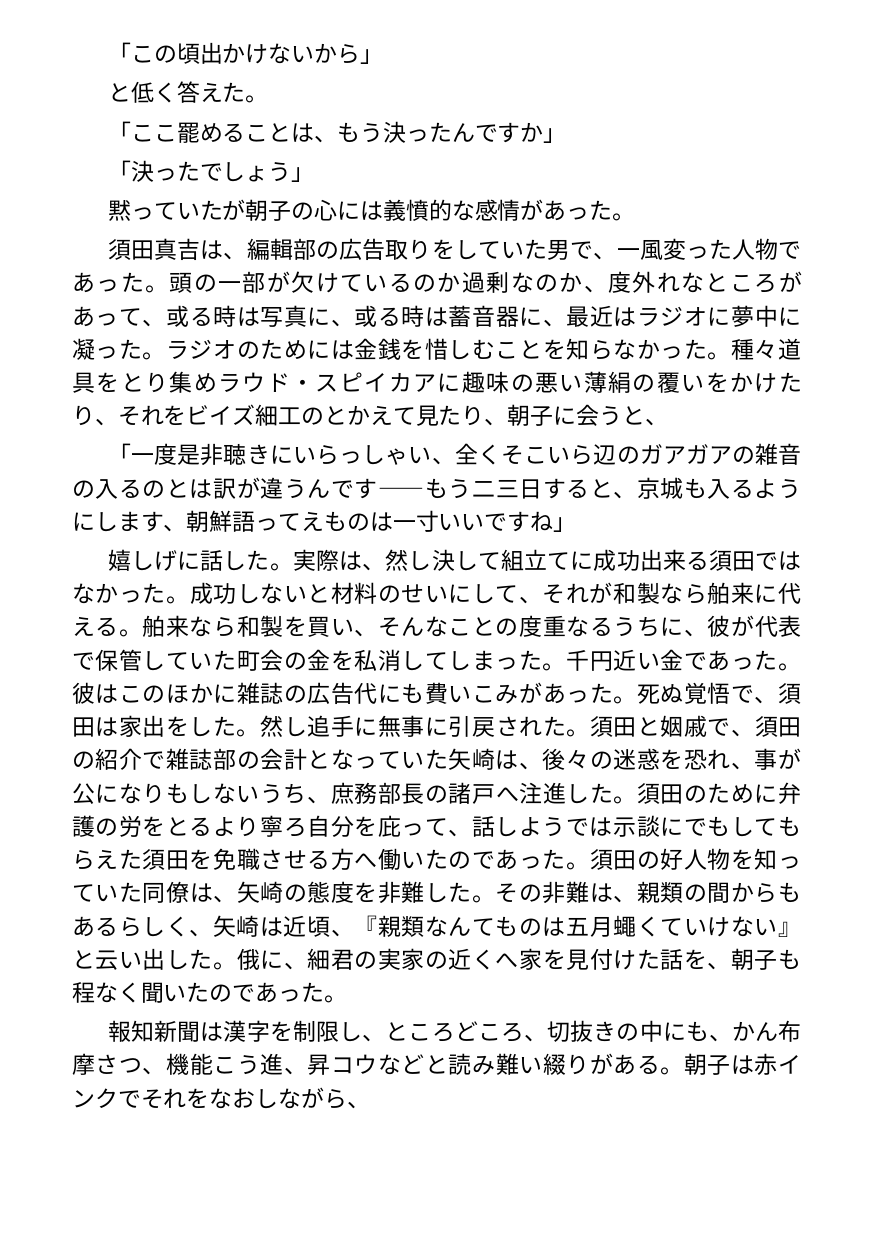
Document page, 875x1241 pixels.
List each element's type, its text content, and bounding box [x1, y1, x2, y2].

text 嬉しげに話した。実際は、然し決して組立てに成功出来る須田ではなかった。成功しないと材料のせいにして、それが和製なら舶来に代える。舶来なら和製を買い、そんなことの度重なるうちに、彼が代表で保管していた町会の金を私消してしまった。千円近い金であった。彼はこのほかに雑誌の広告代にも費いこみがあった。死ぬ覚悟で、須田は家出をした。然し追手に無事に引戻された。須田と姻戚で、須田の紹介で雑誌部の会計となっていた矢崎は、後々の迷惑を恐れ、事が公になりもしないうち、庶務部長の諸戸へ注進した。須田のために弁護の労をとるより寧ろ自分を庇って、話しようでは示談にでもしてもらえた須田を免職させる方へ働いたのであった。須田の好人物を知っていた同僚は、矢崎の態度を非難した。その非難は、親類の間からもあるらしく、矢崎は近頃、『親類なんてものは五月蠅くていけない』と云い出した。俄に、細君の実家の近くへ家を見付けた話を、朝子も程なく聞いたのであった。 [72, 543, 802, 1008]
text 須田真吉は、編輯部の広告取りをしていた男で、一風変った人物であった。頭の一部が欠けているのか過剰なのか、度外れなところがあって、或る時は写真に、或る時は蓄音器に、最近はラジオに夢中に凝った。ラジオのためには金銭を惜しむことを知らなかった。種々道具をとり集めラウド・スピイカアに趣味の悪い薄絹の覆いをかけたり、それをビイズ細工のとかえて見たり、朝子に会うと、 [72, 232, 802, 431]
text 黙っていたが朝子の心には義憤的な感情があった。 [72, 193, 802, 226]
text と低く答えた。 [72, 75, 802, 108]
text 「この頃出かけないから」 [72, 36, 802, 69]
text 報知新聞は漢字を制限し、ところどころ、切抜きの中にも、かん布摩さつ、機能こう進、昇コウなどと読み難い綴りがある。朝子は赤インクでそれをなおしながら、 [72, 1014, 802, 1114]
text 「一度是非聴きにいらっしゃい、全くそこいら辺のガアガアの雑音の入るのとは訳が違うんです――もう二三日すると、京城も入るようにします、朝鮮語ってえものは一寸いいですね」 [72, 437, 802, 537]
text 「ここ罷めることは、もう決ったんですか」 [72, 114, 802, 148]
text 「決ったでしょう」 [72, 153, 802, 187]
